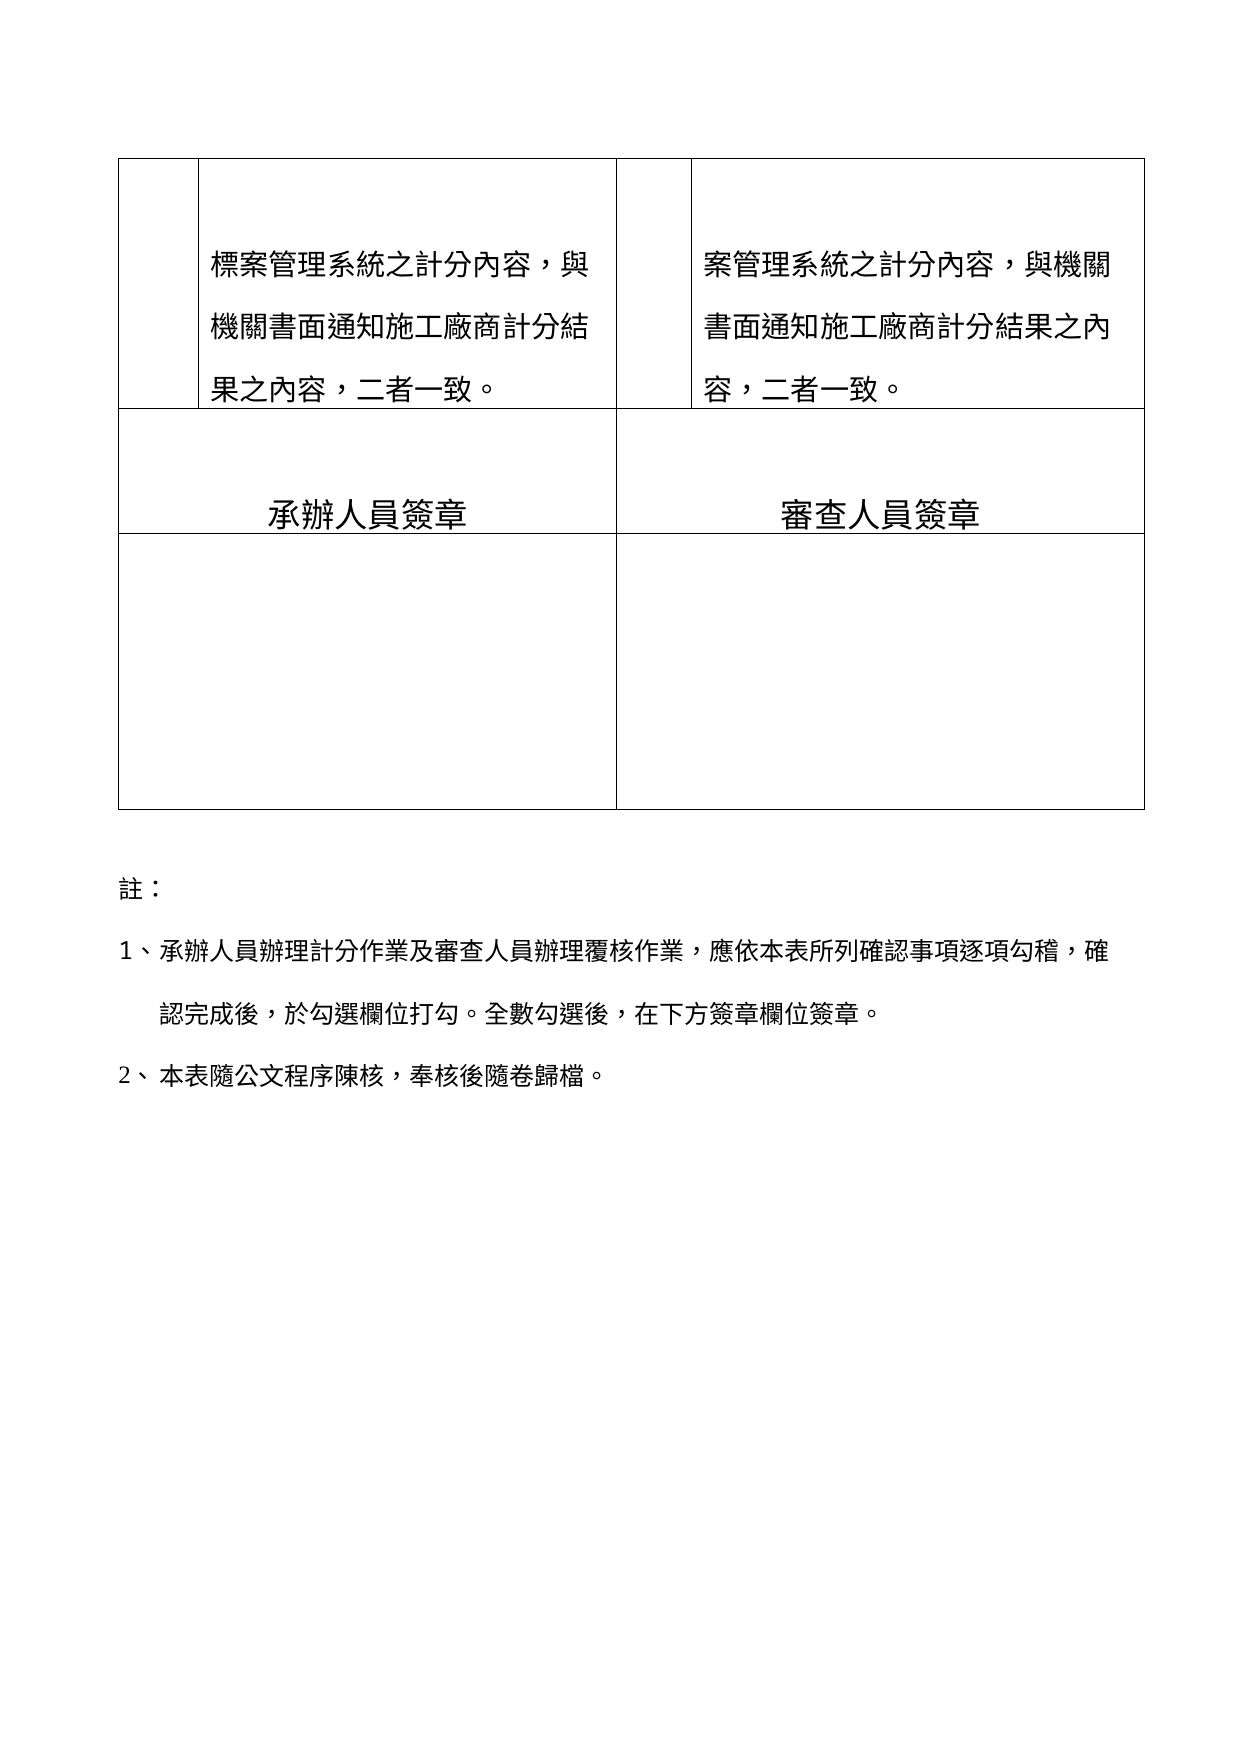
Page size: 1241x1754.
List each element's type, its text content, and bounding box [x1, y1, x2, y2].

list 本表隨公文程序陳核，奉核後隨卷歸檔。 [118, 1033, 1122, 1096]
table_cell [119, 159, 198, 408]
table_cell 案管理系統之計分內容，與機關書面通知施工廠商計分結果之內容，二者一致。 [692, 159, 1144, 408]
table_cell [617, 534, 1144, 809]
table_cell 承辦人員簽章 [119, 409, 616, 533]
table_cell [119, 534, 616, 809]
table_cell 審查人員簽章 [617, 409, 1144, 533]
list 承辦人員辦理計分作業及審查人員辦理覆核作業，應依本表所列確認事項逐項勾稽，確認完成後，於勾選欄位打勾。全數勾選後，在下方簽章欄位簽章。 [118, 908, 1122, 1033]
table_cell [617, 159, 691, 408]
text 註： [118, 846, 1122, 908]
table_cell 標案管理系統之計分內容，與機關書面通知施工廠商計分結果之內容，二者一致。 [199, 159, 616, 408]
